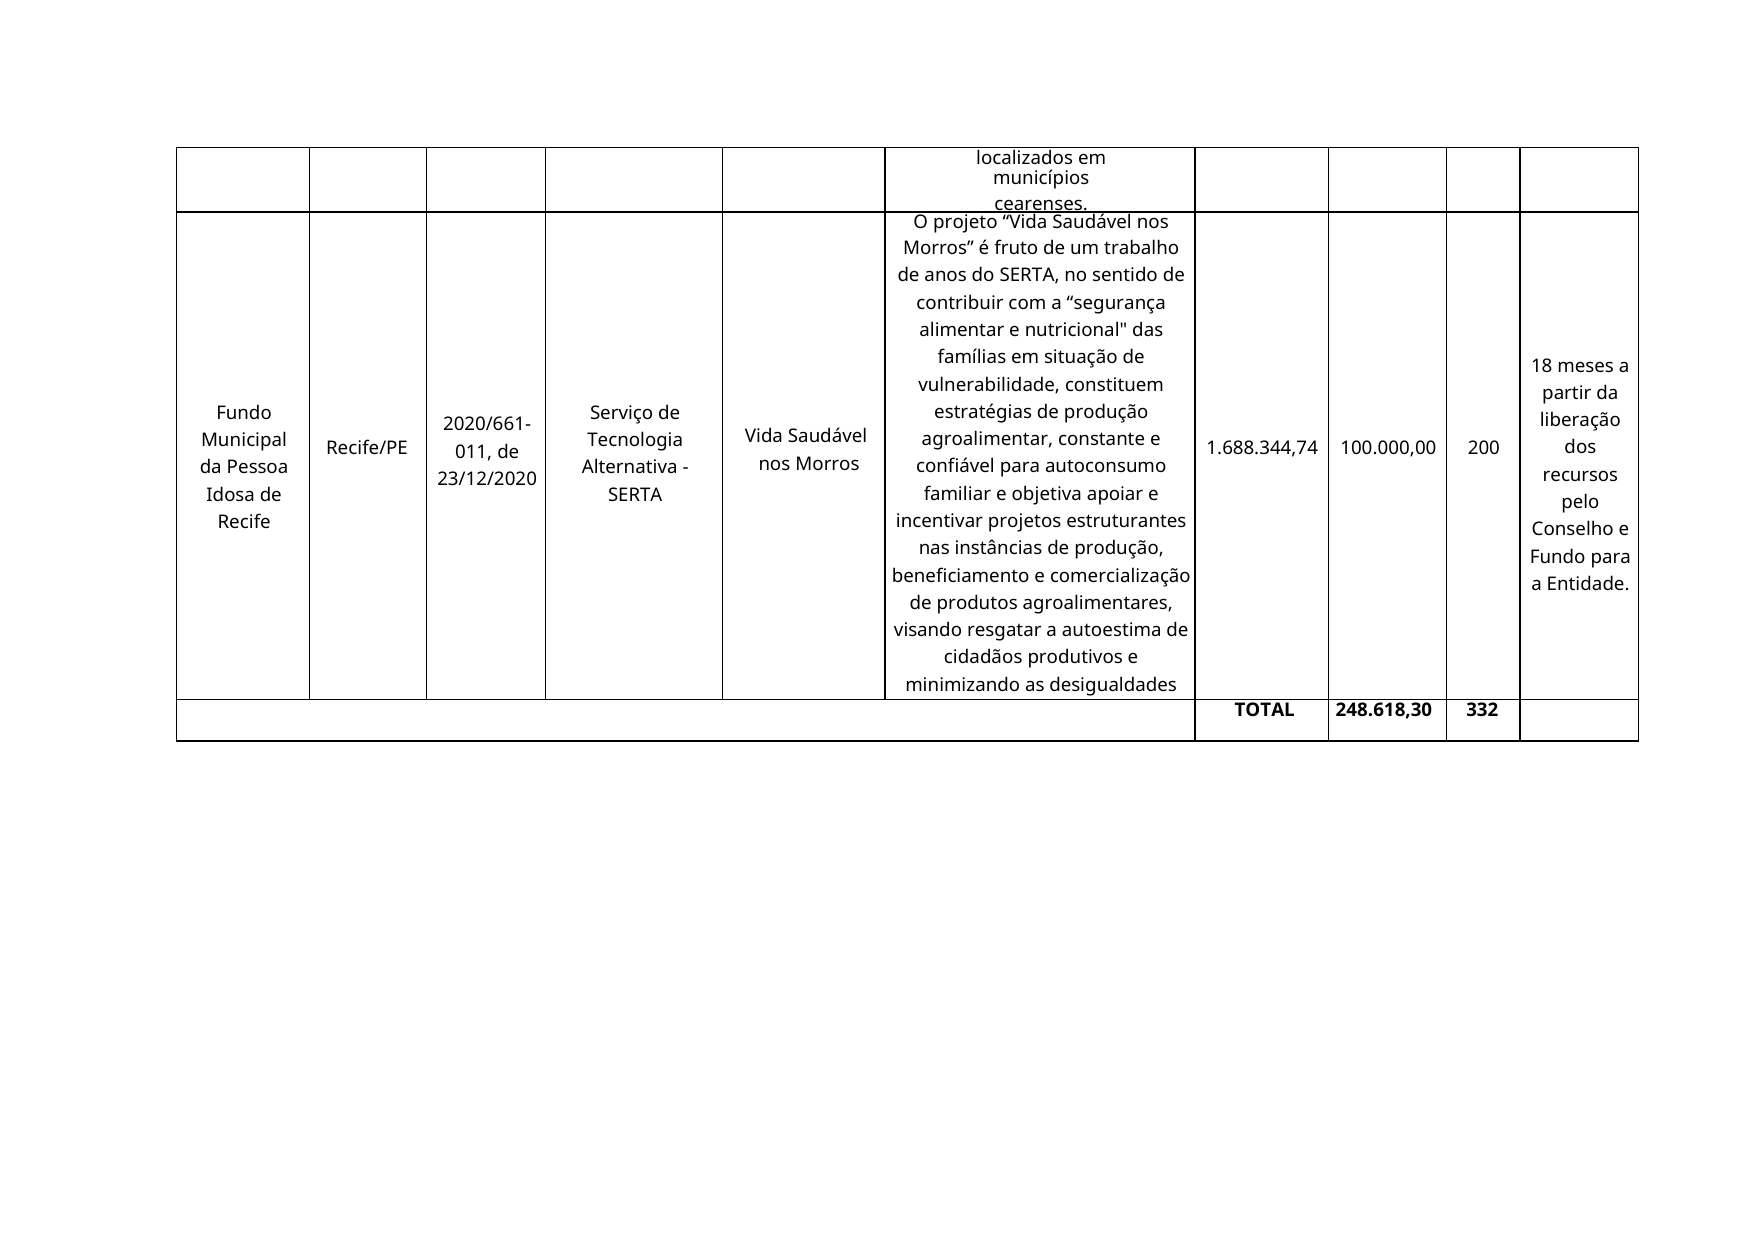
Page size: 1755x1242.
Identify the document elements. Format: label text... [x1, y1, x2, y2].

table_header localizados em municípios cearenses. [886, 148, 1194, 211]
table_header [310, 148, 426, 211]
table_header [427, 148, 545, 211]
table_cell 200 [1447, 213, 1519, 699]
table_cell O projeto “Vida Saudável nos Morros” é fruto de um trabalho de anos do SERTA, no sentido de contribuir com a “segurança alimentar e nutricional" das famílias em situação de vulnerabilidade, constituem estratégias de produção agroalimentar, constante e confiável para autoconsumo familiar e objetiva apoiar e incentivar projetos estruturantes nas instâncias de produção, beneficiamento e comercialização de produtos agroalimentares, visando resgatar a autoestima de cidadãos produtivos e minimizando as desigualdades expressas nas periferias das cidades e pessoas em situação de rua. [886, 213, 1194, 699]
table_header [1521, 148, 1638, 211]
table_cell [1521, 700, 1638, 740]
table_header [546, 148, 722, 211]
table_header [1447, 148, 1519, 211]
table_cell 2020/661- 011, de 23/12/2020 [427, 213, 545, 699]
table_cell 100.000,00 [1329, 213, 1446, 699]
table_header [1196, 148, 1328, 211]
table_cell 248.618,30 [1329, 700, 1446, 740]
table_cell TOTAL [1196, 700, 1328, 740]
table_header [177, 148, 309, 211]
table_cell Fundo Municipal da Pessoa Idosa de Recife [177, 213, 309, 699]
table_cell 332 [1447, 700, 1519, 740]
table_header [1329, 148, 1446, 211]
table_cell Vida Saudável nos Morros [723, 213, 884, 699]
table_cell 18 meses a partir da liberação dos recursos pelo Conselho e Fundo para a Entidade. [1521, 213, 1638, 699]
table_header [723, 148, 884, 211]
table_cell [177, 700, 1194, 740]
table_cell Recife/PE [310, 213, 426, 699]
table_cell Serviço de Tecnologia Alternativa - SERTA [546, 213, 722, 699]
table_cell 1.688.344,74 [1196, 213, 1328, 699]
